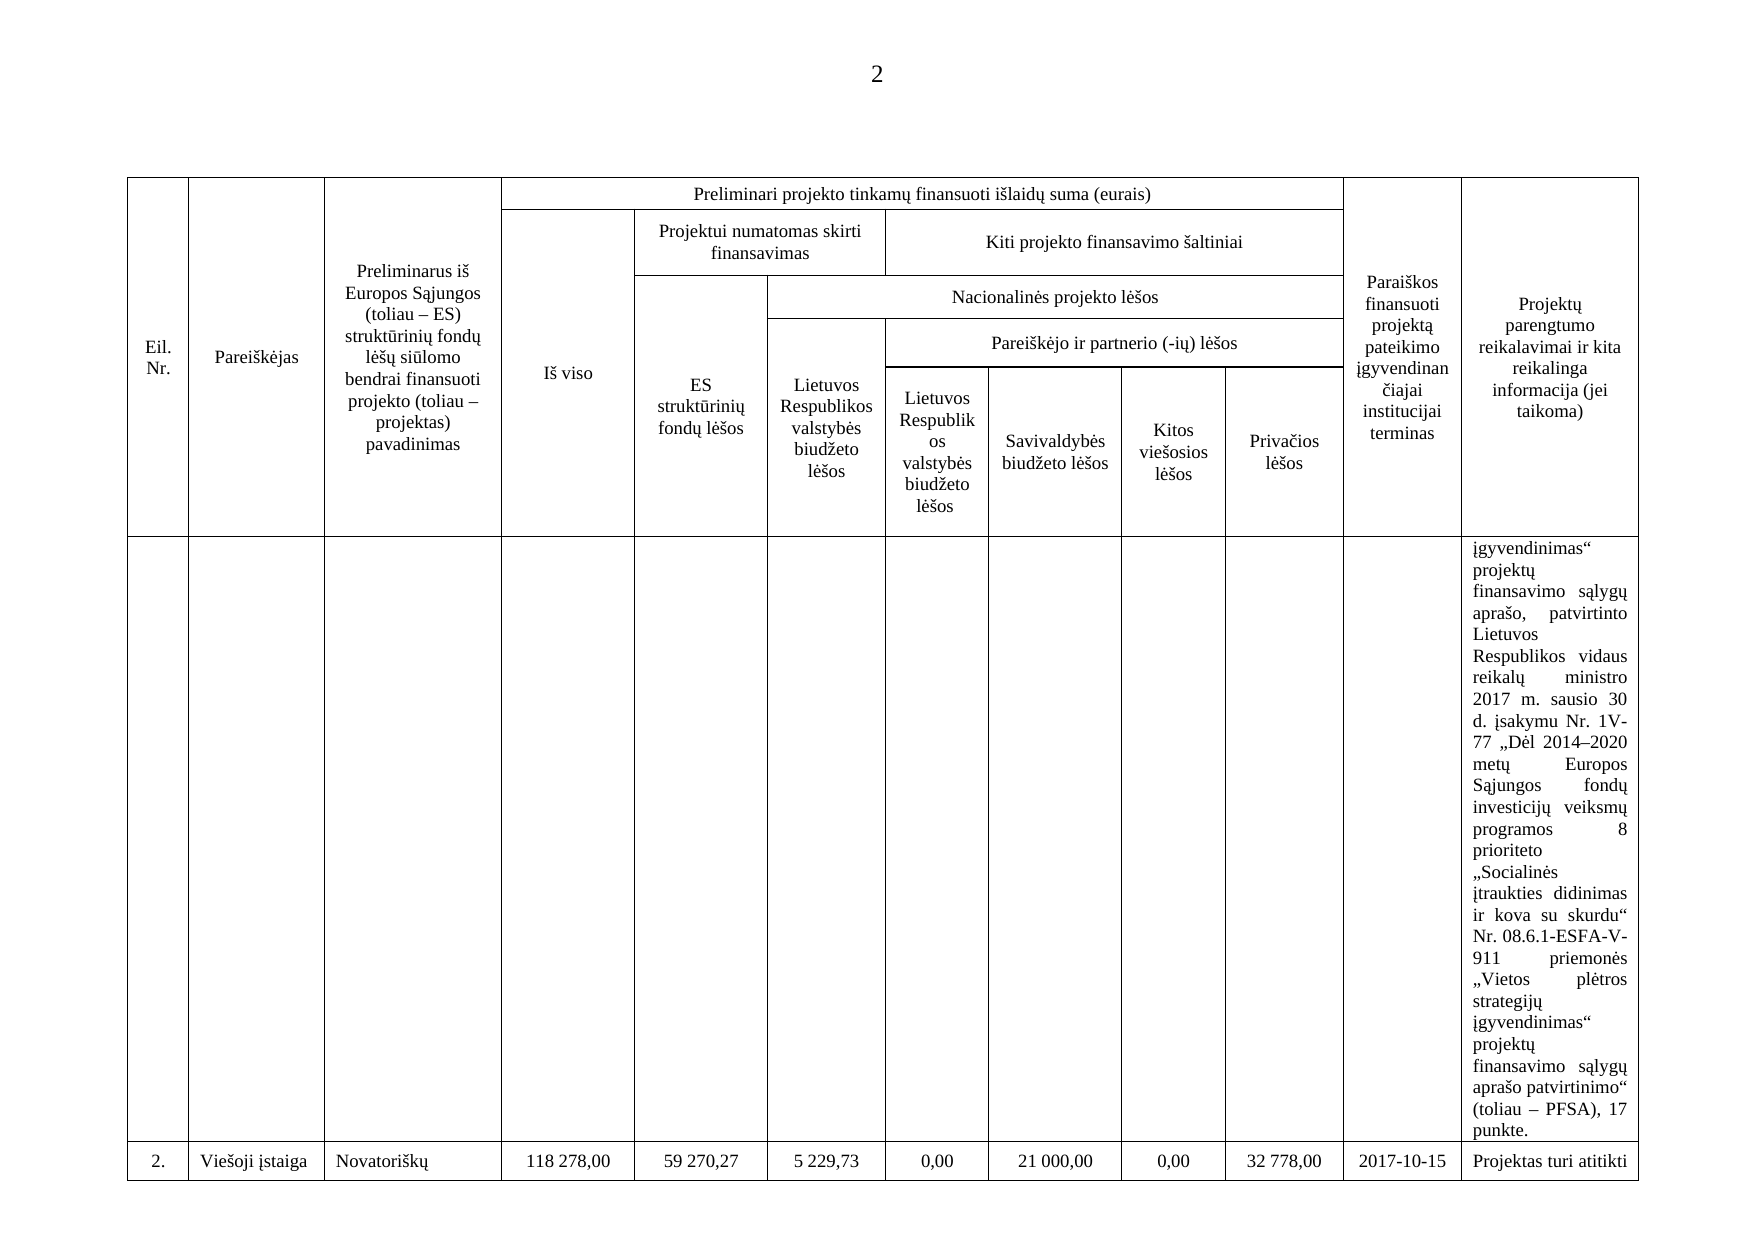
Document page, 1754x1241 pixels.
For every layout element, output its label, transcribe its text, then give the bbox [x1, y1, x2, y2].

table_cell [1344, 537, 1461, 1141]
table_cell [635, 537, 767, 1141]
table_header Paraiškos finansuoti projektą pateikimo įgyvendinančiajai institucijai terminas [1344, 178, 1461, 536]
table_header Pareiškėjas [189, 178, 324, 536]
table_cell Projektui numatomas skirti finansavimas [635, 210, 885, 274]
table_cell Novatoriškų [325, 1142, 501, 1180]
table_cell [989, 537, 1121, 1141]
table_cell Lietuvos Respublikos valstybės biudžeto lėšos [768, 319, 885, 536]
table_cell [189, 537, 324, 1141]
table_cell [502, 537, 634, 1141]
table_cell Nacionalinės projekto lėšos [768, 276, 1343, 318]
table_cell įgyvendinimas“ projektų finansavimo sąlygų aprašo, patvirtinto Lietuvos Respublikos vidaus reikalų ministro 2017 m. sausio 30 d. įsakymu Nr. 1V-77 „Dėl 2014–2020 metų Europos Sąjungos fondų investicijų veiksmų programos 8 prioriteto „Socialinės įtraukties didinimas ir kova su skurdu“ Nr. 08.6.1-ESFA-V-911 priemonės „Vietos plėtros strategijų įgyvendinimas“ projektų finansavimo sąlygų aprašo patvirtinimo“ (toliau – PFSA), 17 punkte. [1462, 537, 1638, 1141]
table_cell [1122, 537, 1225, 1141]
table_cell 2. [128, 1142, 188, 1180]
table_cell Privačios lėšos [1226, 368, 1343, 536]
table_cell 118 278,00 [502, 1142, 634, 1180]
table_header Preliminari projekto tinkamų finansuoti išlaidų suma (eurais) [502, 178, 1343, 208]
table_cell ES struktūrinių fondų lėšos [635, 276, 767, 536]
table_cell 0,00 [1122, 1142, 1225, 1180]
table_cell 59 270,27 [635, 1142, 767, 1180]
table_cell 0,00 [886, 1142, 988, 1180]
table_cell [325, 537, 501, 1141]
table_cell Lietuvos Respublikos valstybės biudžeto lėšos [886, 368, 988, 536]
table_cell Savivaldybės biudžeto lėšos [989, 368, 1121, 536]
table_header Projektų parengtumo reikalavimai ir kita reikalinga informacija (jei taikoma) [1462, 178, 1638, 536]
table_cell Iš viso [502, 210, 634, 536]
table_header Preliminarus iš Europos Sąjungos (toliau – ES) struktūrinių fondų lėšų siūlomo bendrai finansuoti projekto (toliau – projektas) pavadinimas [325, 178, 501, 536]
table_cell [128, 537, 188, 1141]
table_cell 21 000,00 [989, 1142, 1121, 1180]
table_cell Projektas turi atitikti [1462, 1142, 1638, 1180]
table_cell 2017-10-15 [1344, 1142, 1461, 1180]
table_cell Kitos viešosios lėšos [1122, 368, 1225, 536]
table_cell [1226, 537, 1343, 1141]
table_cell Pareiškėjo ir partnerio (-ių) lėšos [886, 319, 1343, 366]
table_cell 5 229,73 [768, 1142, 885, 1180]
table_cell [768, 537, 885, 1141]
table_cell [886, 537, 988, 1141]
table_cell Kiti projekto finansavimo šaltiniai [886, 210, 1343, 274]
table_cell Viešoji įstaiga [189, 1142, 324, 1180]
table_cell 32 778,00 [1226, 1142, 1343, 1180]
table_header Eil. Nr. [128, 178, 188, 536]
